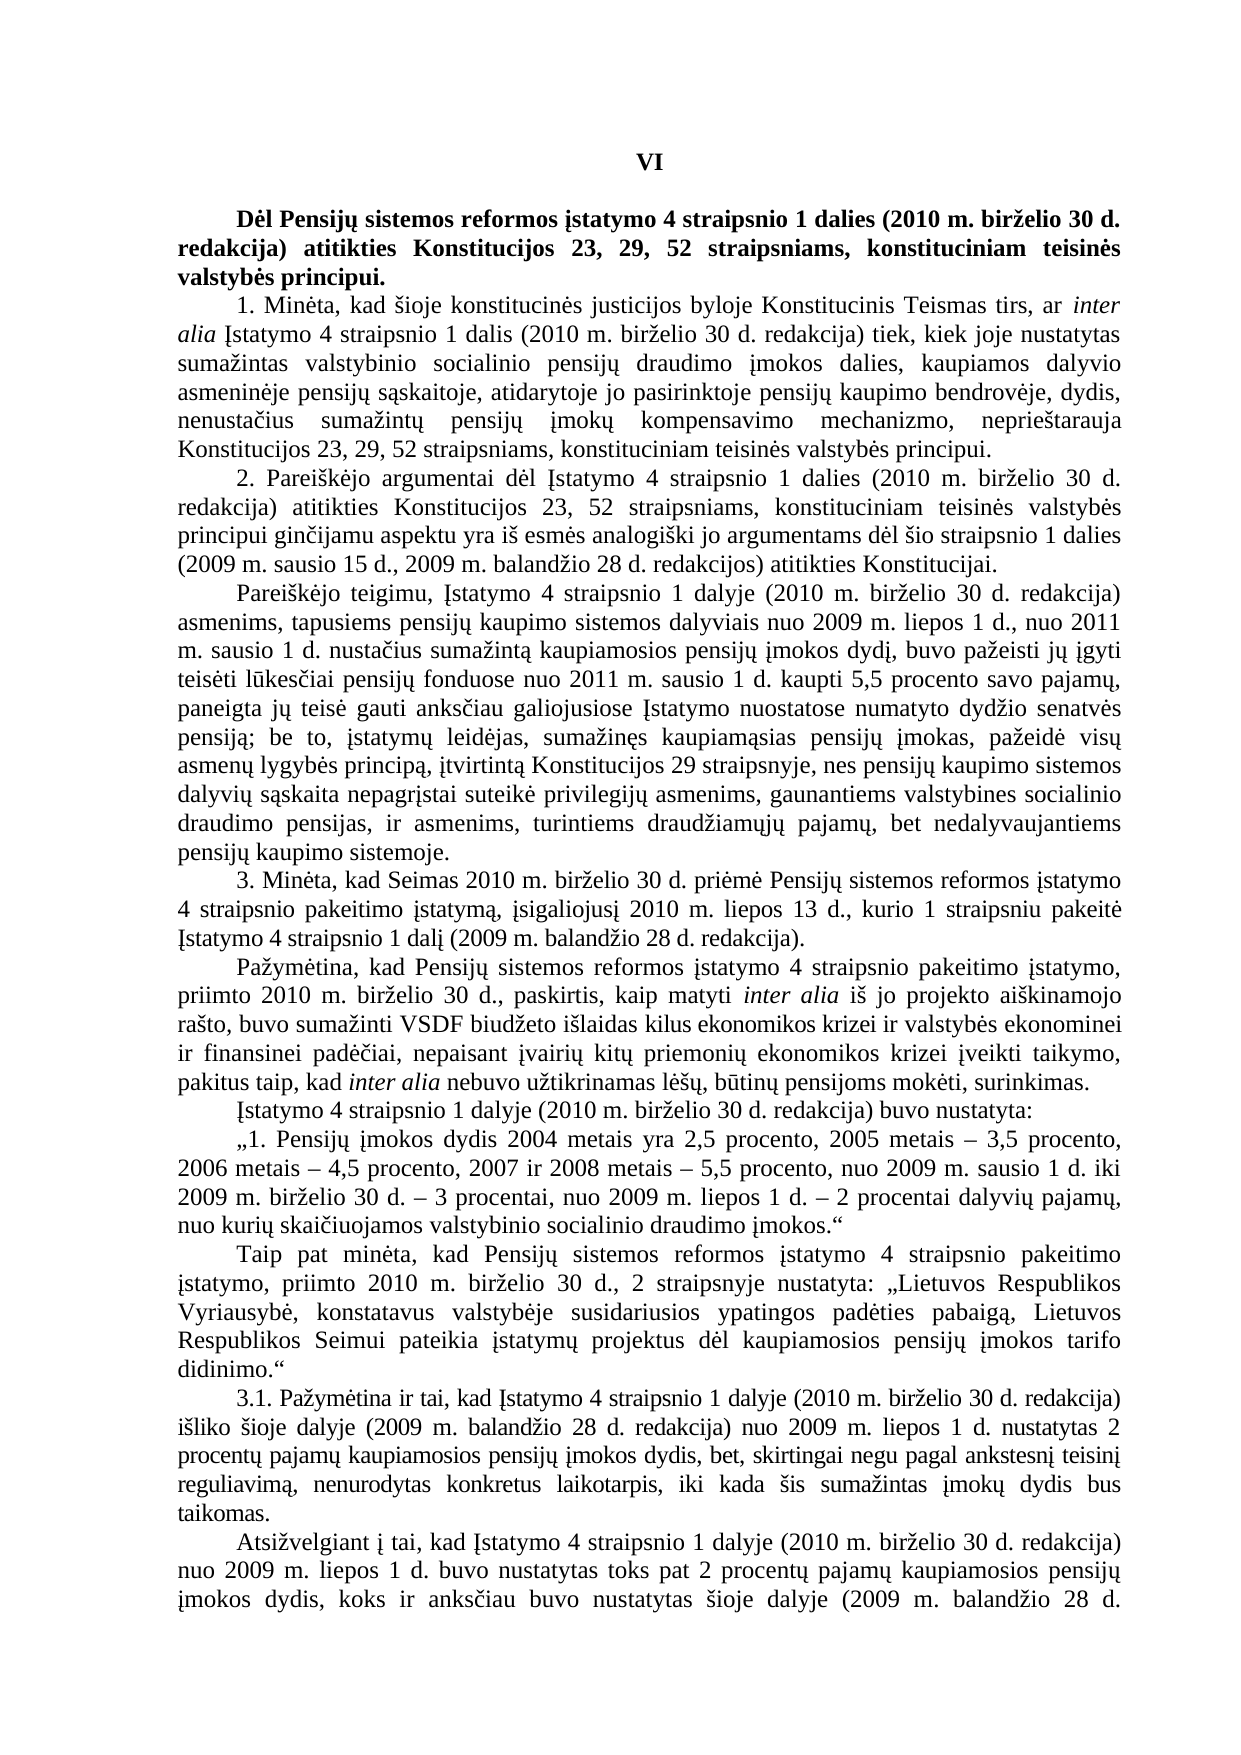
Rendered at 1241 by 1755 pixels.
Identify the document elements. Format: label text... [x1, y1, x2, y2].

text Dėl Pensijų sistemos reformos įstatymo 4 straipsnio 1 dalies (2010 m. birželio 30 d. redakcija) atitikties Konstitucijos 23, 29, 52 straipsniams, konstituciniam teisinės valstybės principui. [177, 204, 1122, 291]
text VI [177, 147, 1122, 176]
text 3. Minėta, kad Seimas 2010 m. birželio 30 d. priėmė Pensijų sistemos reformos įstatymo 4 straipsnio pakeitimo įstatymą, įsigaliojusį 2010 m. liepos 13 d., kurio 1 straipsniu pakeitė Įstatymo 4 straipsnio 1 dalį (2009 m. balandžio 28 d. redakcija). [177, 866, 1122, 952]
text „1. Pensijų įmokos dydis 2004 metais yra 2,5 procento, 2005 metais – 3,5 procento, 2006 metais – 4,5 procento, 2007 ir 2008 metais – 5,5 procento, nuo 2009 m. sausio 1 d. iki 2009 m. birželio 30 d. – 3 procentai, nuo 2009 m. liepos 1 d. – 2 procentai dalyvių pajamų, nuo kurių skaičiuojamos valstybinio socialinio draudimo įmokos.“ [177, 1124, 1122, 1239]
text Pareiškėjo teigimu, Įstatymo 4 straipsnio 1 dalyje (2010 m. birželio 30 d. redakcija) asmenims, tapusiems pensijų kaupimo sistemos dalyviais nuo 2009 m. liepos 1 d., nuo 2011 m. sausio 1 d. nustačius sumažintą kaupiamosios pensijų įmokos dydį, buvo pažeisti jų įgyti teisėti lūkesčiai pensijų fonduose nuo 2011 m. sausio 1 d. kaupti 5,5 procento savo pajamų, paneigta jų teisė gauti anksčiau galiojusiose Įstatymo nuostatose numatyto dydžio senatvės pensiją; be to, įstatymų leidėjas, sumažinęs kaupiamąsias pensijų įmokas, pažeidė visų asmenų lygybės principą, įtvirtintą Konstitucijos 29 straipsnyje, nes pensijų kaupimo sistemos dalyvių sąskaita nepagrįstai suteikė privilegijų asmenims, gaunantiems valstybines socialinio draudimo pensijas, ir asmenims, turintiems draudžiamųjų pajamų, bet nedalyvaujantiems pensijų kaupimo sistemoje. [177, 578, 1122, 866]
text 3.1. Pažymėtina ir tai, kad Įstatymo 4 straipsnio 1 dalyje (2010 m. birželio 30 d. redakcija) išliko šioje dalyje (2009 m. balandžio 28 d. redakcija) nuo 2009 m. liepos 1 d. nustatytas 2 procentų pajamų kaupiamosios pensijų įmokos dydis, bet, skirtingai negu pagal ankstesnį teisinį reguliavimą, nenurodytas konkretus laikotarpis, iki kada šis sumažintas įmokų dydis bus taikomas. [177, 1383, 1122, 1527]
text Taip pat minėta, kad Pensijų sistemos reformos įstatymo 4 straipsnio pakeitimo įstatymo, priimto 2010 m. birželio 30 d., 2 straipsnyje nustatyta: „Lietuvos Respublikos Vyriausybė, konstatavus valstybėje susidariusios ypatingos padėties pabaigą, Lietuvos Respublikos Seimui pateikia įstatymų projektus dėl kaupiamosios pensijų įmokos tarifo didinimo.“ [177, 1239, 1122, 1383]
text Įstatymo 4 straipsnio 1 dalyje (2010 m. birželio 30 d. redakcija) buvo nustatyta: [177, 1096, 1122, 1124]
text 1. Minėta, kad šioje konstitucinės justicijos byloje Konstitucinis Teismas tirs, ar inter alia Įstatymo 4 straipsnio 1 dalis (2010 m. birželio 30 d. redakcija) tiek, kiek joje nustatytas sumažintas valstybinio socialinio pensijų draudimo įmokos dalies, kaupiamos dalyvio asmeninėje pensijų sąskaitoje, atidarytoje jo pasirinktoje pensijų kaupimo bendrovėje, dydis, nenustačius sumažintų pensijų įmokų kompensavimo mechanizmo, neprieštarauja Konstitucijos 23, 29, 52 straipsniams, konstituciniam teisinės valstybės principui. [177, 291, 1122, 463]
text Pažymėtina, kad Pensijų sistemos reformos įstatymo 4 straipsnio pakeitimo įstatymo, priimto 2010 m. birželio 30 d., paskirtis, kaip matyti inter alia iš jo projekto aiškinamojo rašto, buvo sumažinti VSDF biudžeto išlaidas kilus ekonomikos krizei ir valstybės ekonominei ir finansinei padėčiai, nepaisant įvairių kitų priemonių ekonomikos krizei įveikti taikymo, pakitus taip, kad inter alia nebuvo užtikrinamas lėšų, būtinų pensijoms mokėti, surinkimas. [177, 952, 1122, 1096]
text 2. Pareiškėjo argumentai dėl Įstatymo 4 straipsnio 1 dalies (2010 m. birželio 30 d. redakcija) atitikties Konstitucijos 23, 52 straipsniams, konstituciniam teisinės valstybės principui ginčijamu aspektu yra iš esmės analogiški jo argumentams dėl šio straipsnio 1 dalies (2009 m. sausio 15 d., 2009 m. balandžio 28 d. redakcijos) atitikties Konstitucijai. [177, 463, 1122, 578]
text Atsižvelgiant į tai, kad Įstatymo 4 straipsnio 1 dalyje (2010 m. birželio 30 d. redakcija) nuo 2009 m. liepos 1 d. buvo nustatytas toks pat 2 procentų pajamų kaupiamosios pensijų įmokos dydis, koks ir anksčiau buvo nustatytas šioje dalyje (2009 m. balandžio 28 d. [177, 1527, 1122, 1613]
